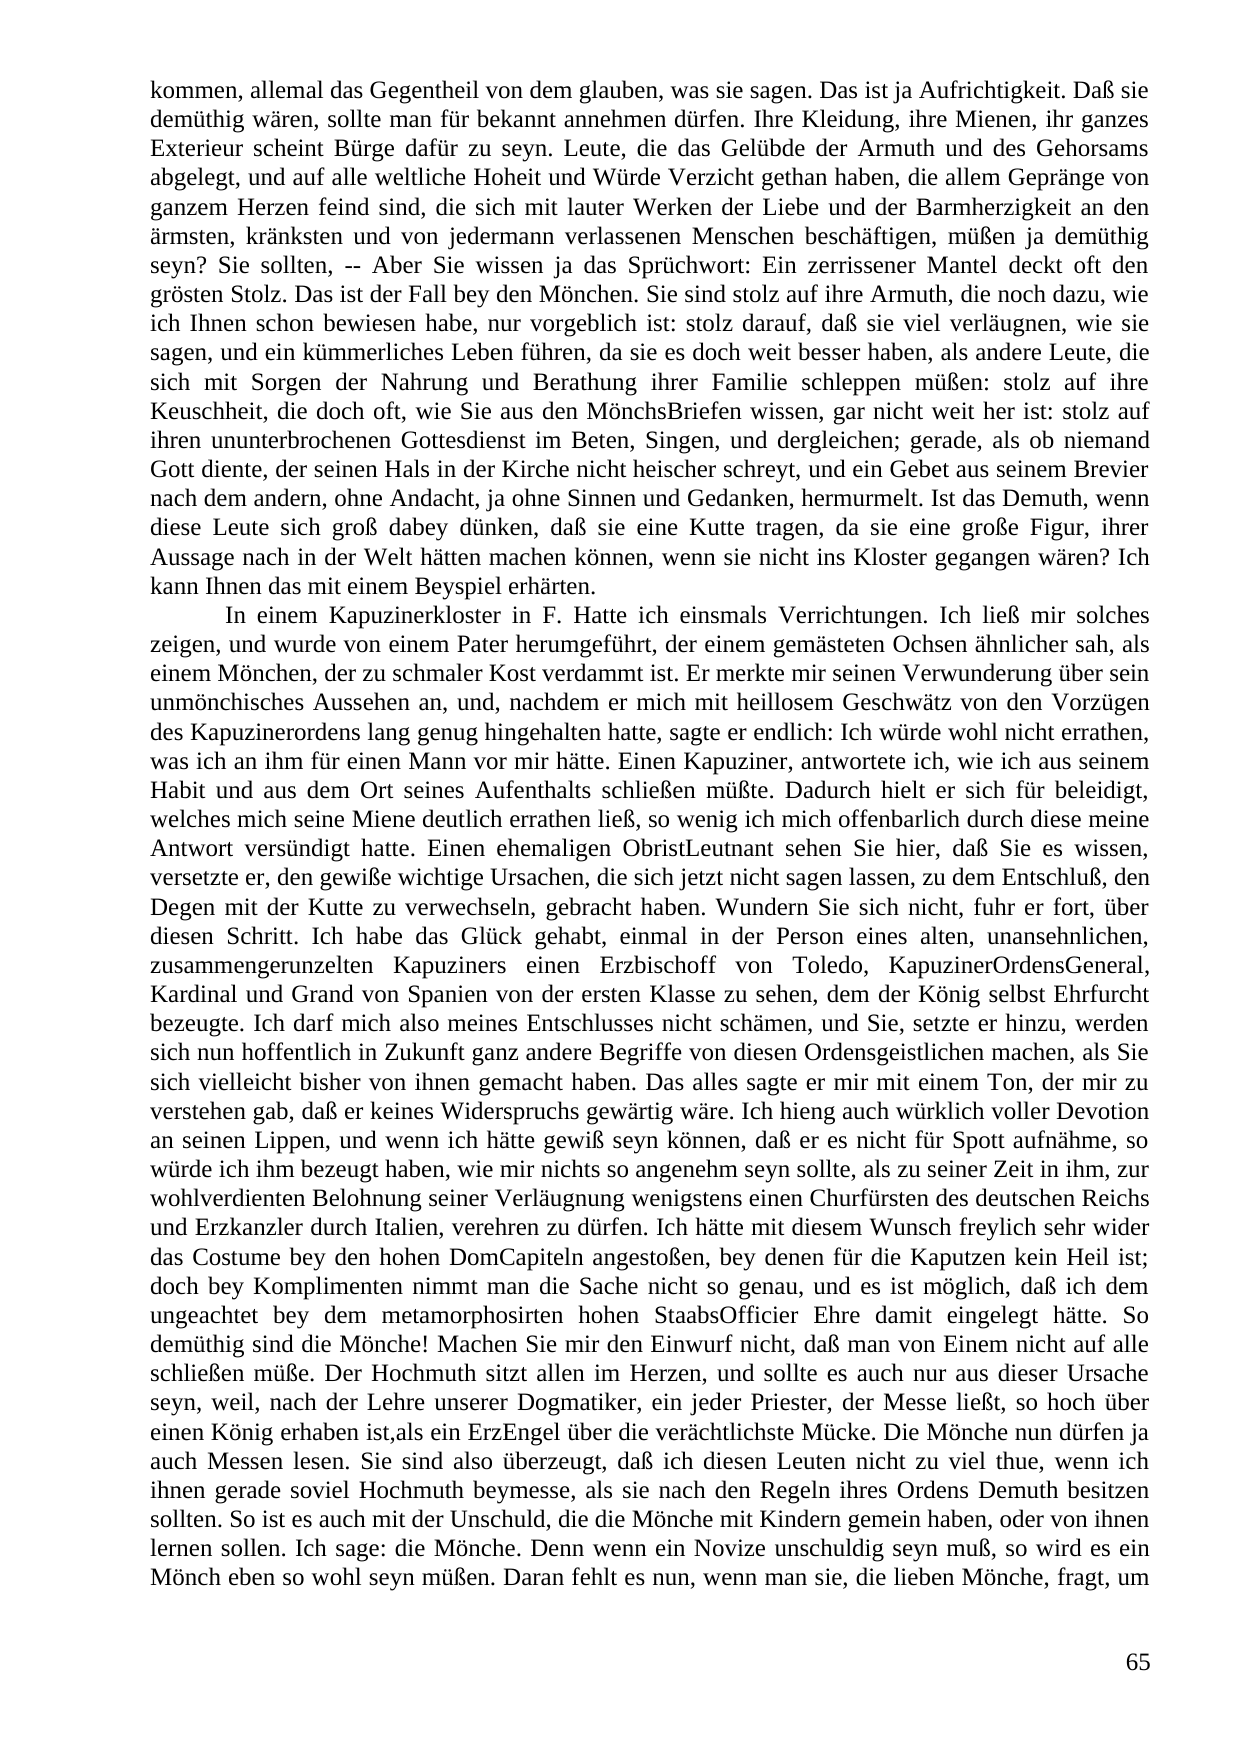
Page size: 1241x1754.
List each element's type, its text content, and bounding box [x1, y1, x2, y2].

text In einem Kapuzinerkloster in F. Hatte ich einsmals Verrichtungen. Ich ließ mir solches zeigen, und wurde von einem Pater herumgeführt, der einem gemästeten Ochsen ähnlicher sah, als einem Mönchen, der zu schmaler Kost verdammt ist. Er merkte mir seinen Verwunderung über sein unmönchisches Aussehen an, und, nachdem er mich mit heillosem Geschwätz von den Vorzügen des Kapuzinerordens lang genug hingehalten hatte, sagte er endlich: Ich würde wohl nicht errathen, was ich an ihm für einen Mann vor mir hätte. Einen Kapuziner, antwortete ich, wie ich aus seinem Habit und aus dem Ort seines Aufenthalts schließen müßte. Dadurch hielt er sich für beleidigt, welches mich seine Miene deutlich errathen ließ, so wenig ich mich offenbarlich durch diese meine Antwort versündigt hatte. Einen ehemaligen ObristLeutnant sehen Sie hier, daß Sie es wissen, versetzte er, den gewiße wichtige Ursachen, die sich jetzt nicht sagen lassen, zu dem Entschluß, den Degen mit der Kutte zu verwechseln, gebracht haben. Wundern Sie sich nicht, fuhr er fort, über diesen Schritt. Ich habe das Glück gehabt, einmal in der Person eines alten, unansehnlichen, zusammengerunzelten Kapuziners einen Erzbischoff von Toledo, KapuzinerOrdensGeneral, Kardinal und Grand von Spanien von der ersten Klasse zu sehen, dem der König selbst Ehrfurcht bezeugte. Ich darf mich also meines Entschlusses nicht schämen, und Sie, setzte er hinzu, werden sich nun hoffentlich in Zukunft ganz andere Begriffe von diesen Ordensgeistlichen machen, als Sie sich vielleicht bisher von ihnen gemacht haben. Das alles sagte er mir mit einem Ton, der mir zu verstehen gab, daß er keines Widerspruchs gewärtig wäre. Ich hieng auch würklich voller Devotion an seinen Lippen, und wenn ich hätte gewiß seyn können, daß er es nicht für Spott aufnähme, so würde ich ihm bezeugt haben, wie mir nichts so angenehm seyn sollte, als zu seiner Zeit in ihm, zur wohlverdienten Belohnung seiner Verläugnung wenigstens einen Churfürsten des deutschen Reichs und Erzkanzler durch Italien, verehren zu dürfen. Ich hätte mit diesem Wunsch freylich sehr wider das Costume bey den hohen DomCapiteln angestoßen, bey denen für die Kaputzen kein Heil ist; doch bey Komplimenten nimmt man die Sache nicht so genau, und es ist möglich, daß ich dem ungeachtet bey dem metamorphosirten hohen StaabsOfficier Ehre damit eingelegt hätte. So demüthig sind die Mönche! Machen Sie mir den Einwurf nicht, daß man von Einem nicht auf alle schließen müße. Der Hochmuth sitzt allen im Herzen, und sollte es auch nur aus dieser Ursache seyn, weil, nach der Lehre unserer Dogmatiker, ein jeder Priester, der Messe ließt, so hoch über einen König erhaben ist,als ein ErzEngel über die verächtlichste Mücke. Die Mönche nun dürfen ja auch Messen lesen. Sie sind also überzeugt, daß ich diesen Leuten nicht zu viel thue, wenn ich ihnen gerade soviel Hochmuth beymesse, als sie nach den Regeln ihres Ordens Demuth besitzen sollten. So ist es auch mit der Unschuld, die die Mönche mit Kindern gemein haben, oder von ihnen lernen sollen. Ich sage: die Mönche. Denn wenn ein Novize unschuldig seyn muß, so wird es ein Mönch eben so wohl seyn müßen. Daran fehlt es nun, wenn man sie, die lieben Mönche, fragt, um [150, 599, 1151, 1591]
text kommen, allemal das Gegentheil von dem glauben, was sie sagen. Das ist ja Aufrichtigkeit. Daß sie demüthig wären, sollte man für bekannt annehmen dürfen. Ihre Kleidung, ihre Mienen, ihr ganzes Exterieur scheint Bürge dafür zu seyn. Leute, die das Gelübde der Armuth und des Gehorsams abgelegt, und auf alle weltliche Hoheit und Würde Verzicht gethan haben, die allem Gepränge von ganzem Herzen feind sind, die sich mit lauter Werken der Liebe und der Barmherzigkeit an den ärmsten, kränksten und von jedermann verlassenen Menschen beschäftigen, müßen ja demüthig seyn? Sie sollten, -- Aber Sie wissen ja das Sprüchwort: Ein zerrissener Mantel deckt oft den grösten Stolz. Das ist der Fall bey den Mönchen. Sie sind stolz auf ihre Armuth, die noch dazu, wie ich Ihnen schon bewiesen habe, nur vorgeblich ist: stolz darauf, daß sie viel verläugnen, wie sie sagen, und ein kümmerliches Leben führen, da sie es doch weit besser haben, als andere Leute, die sich mit Sorgen der Nahrung und Berathung ihrer Familie schleppen müßen: stolz auf ihre Keuschheit, die doch oft, wie Sie aus den MönchsBriefen wissen, gar nicht weit her ist: stolz auf ihren ununterbrochenen Gottesdienst im Beten, Singen, und dergleichen; gerade, als ob niemand Gott diente, der seinen Hals in der Kirche nicht heischer schreyt, und ein Gebet aus seinem Brevier nach dem andern, ohne Andacht, ja ohne Sinnen und Gedanken, hermurmelt. Ist das Demuth, wenn diese Leute sich groß dabey dünken, daß sie eine Kutte tragen, da sie eine große Figur, ihrer Aussage nach in der Welt hätten machen können, wenn sie nicht ins Kloster gegangen wären? Ich kann Ihnen das mit einem Beyspiel erhärten. [150, 75, 1151, 599]
